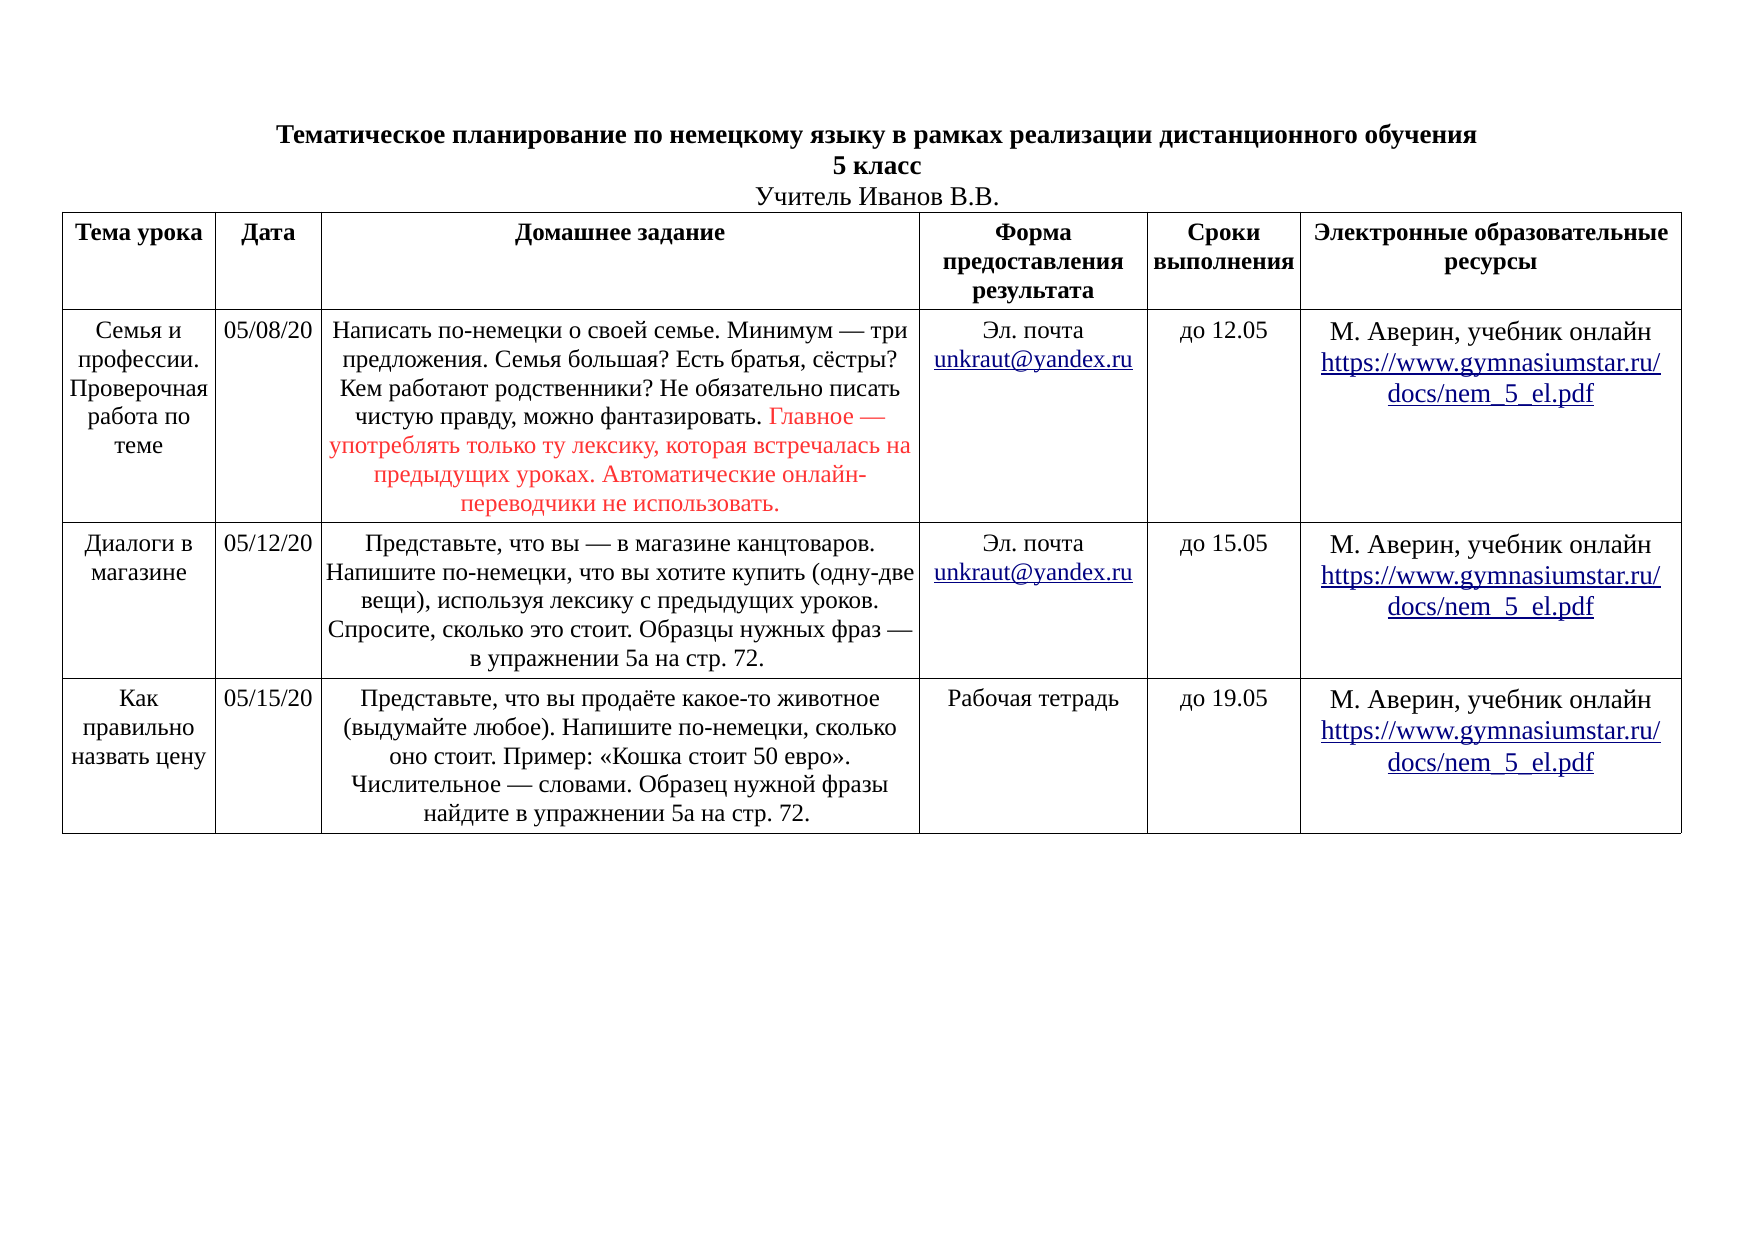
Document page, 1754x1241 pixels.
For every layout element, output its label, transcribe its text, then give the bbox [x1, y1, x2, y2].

table_header Тема урока [63, 213, 215, 309]
table_cell Написать по-немецки о своей семье. Минимум — три предложения. Семья большая? Есть братья, сёстры? Кем работают родственники? Не обязательно писать чистую правду, можно фантазировать. Главное — употреблять только ту лексику, которая встречалась на предыдущих уроках. Автоматические онлайн-переводчики не использовать. [322, 310, 919, 522]
table_cell Представьте, что вы продаёте какое-то животное (выдумайте любое). Напишите по-немецки, сколько оно стоит. Пример: «Кошка стоит 50 евро». Числительное — словами. Образец нужной фразы найдите в упражнении 5а на стр. 72. [322, 679, 919, 833]
table_cell до 19.05 [1148, 679, 1300, 833]
text 5 класс [118, 149, 1636, 180]
table_cell М. Аверин, учебник онлайн https://www.gymnasiumstar.ru/docs/nem_5_el.pdf [1301, 310, 1681, 522]
table_header Сроки выполнения [1148, 213, 1300, 309]
table_cell 15.05.20 [216, 679, 321, 833]
table_cell Как правильно назвать цену [63, 679, 215, 833]
table_cell Диалоги в магазине [63, 523, 215, 677]
table_cell до 15.05 [1148, 523, 1300, 677]
text Учитель Иванов В.В. [118, 180, 1636, 212]
table_cell до 12.05 [1148, 310, 1300, 522]
table_header Домашнее задание [322, 213, 919, 309]
table_cell Представьте, что вы — в магазине канцтоваров. Напишите по-немецки, что вы хотите купить (одну-две вещи), используя лексику с предыдущих уроков. Спросите, сколько это стоит. Образцы нужных фраз — в упражнении 5а на стр. 72. [322, 523, 919, 677]
text Тематическое планирование по немецкому языку в рамках реализации дистанционного обучения [118, 118, 1636, 149]
table_cell Эл. почта unkraut@yandex.ru [920, 523, 1147, 677]
table_cell 12.05.20 [216, 523, 321, 677]
table_cell Рабочая тетрадь [920, 679, 1147, 833]
table_header Электронные образовательные ресурсы [1301, 213, 1681, 309]
table_header Дата [216, 213, 321, 309]
table_cell М. Аверин, учебник онлайн https://www.gymnasiumstar.ru/docs/nem_5_el.pdf [1301, 523, 1681, 677]
table_cell М. Аверин, учебник онлайн https://www.gymnasiumstar.ru/docs/nem_5_el.pdf [1301, 679, 1681, 833]
table_cell Семья и профессии. Проверочная работа по теме [63, 310, 215, 522]
table_cell Эл. почта unkraut@yandex.ru [920, 310, 1147, 522]
table_cell 08.05.20 [216, 310, 321, 522]
table_header Форма предоставления результата [920, 213, 1147, 309]
